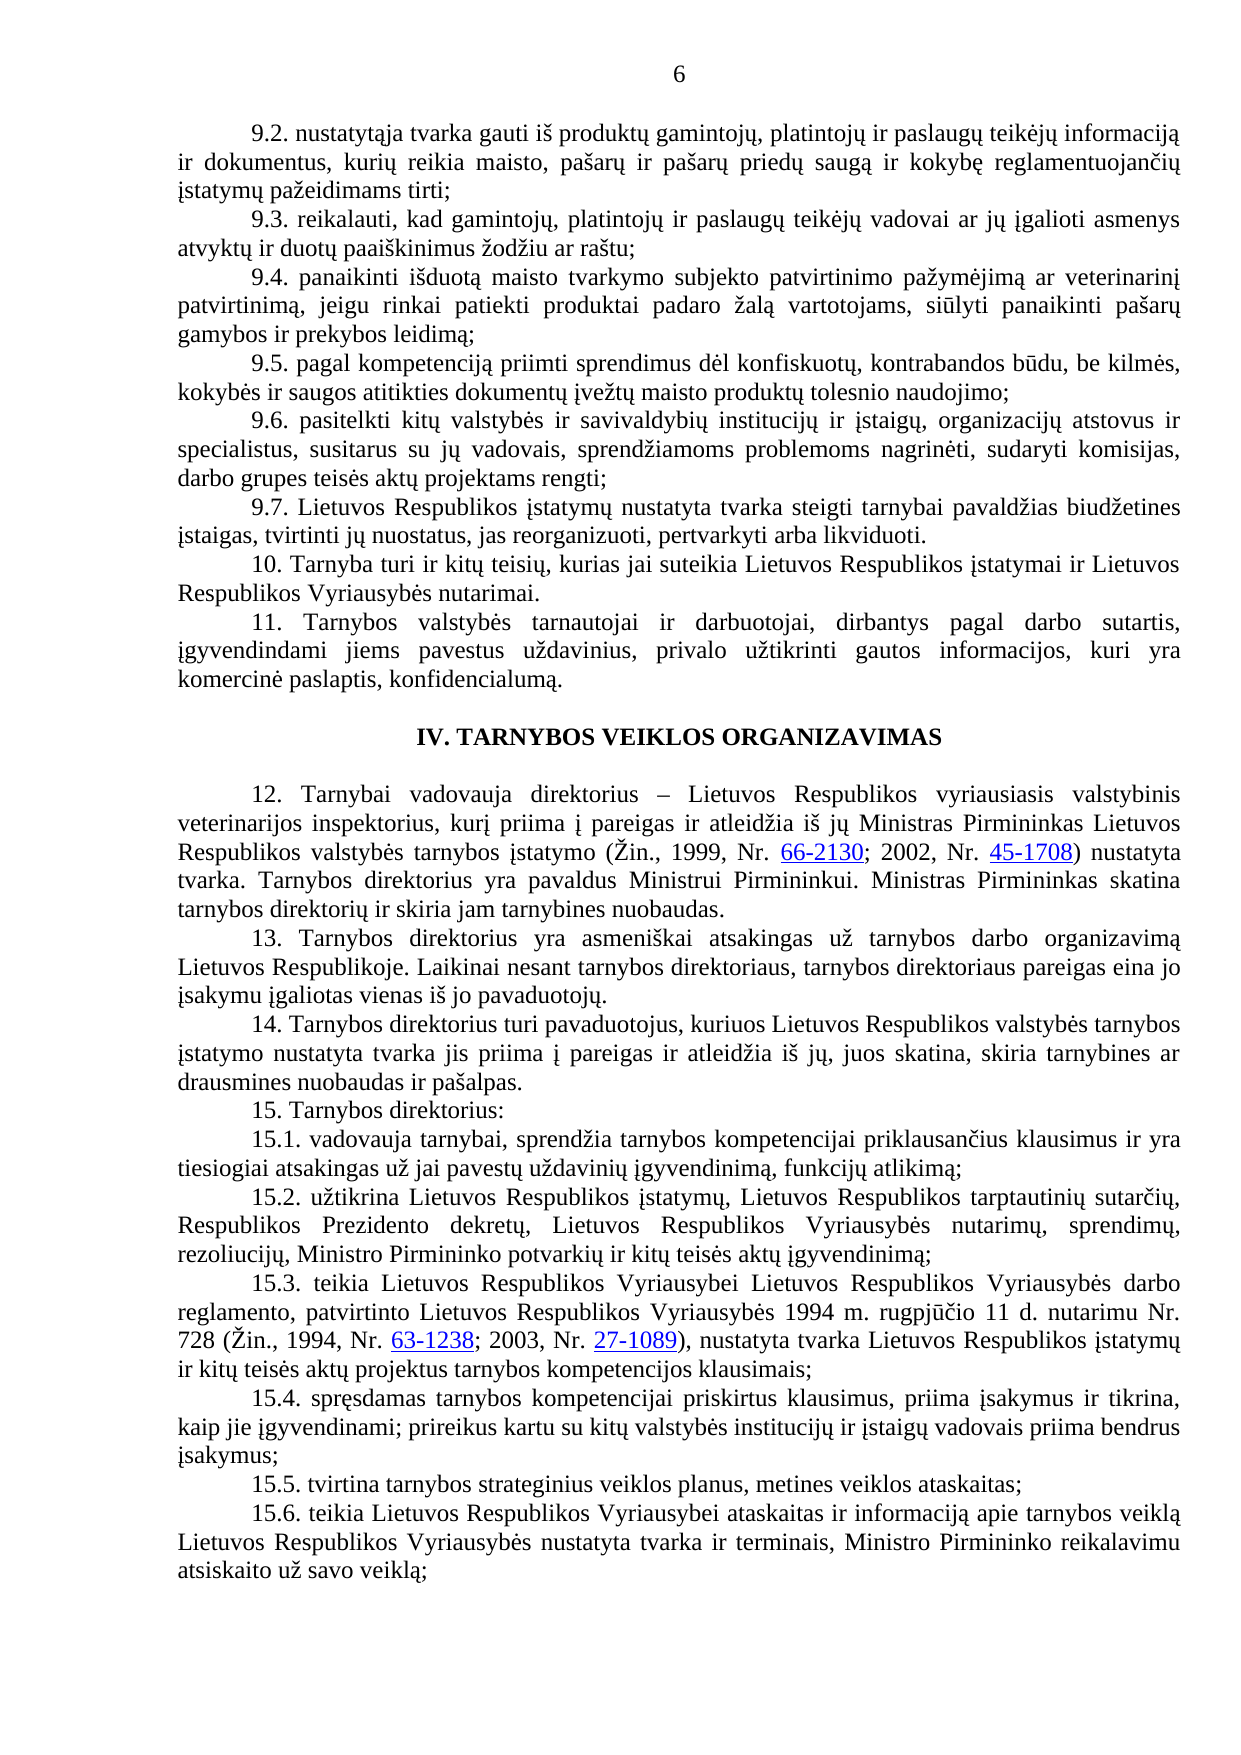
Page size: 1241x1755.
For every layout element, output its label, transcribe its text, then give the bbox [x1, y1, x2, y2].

text 9.5. pagal kompetenciją priimti sprendimus dėl konfiskuotų, kontrabandos būdu, be kilmės, kokybės ir saugos atitikties dokumentų įvežtų maisto produktų tolesnio naudojimo; [177, 348, 1181, 406]
text 15.5. tvirtina tarnybos strateginius veiklos planus, metines veiklos ataskaitas; [177, 1469, 1181, 1498]
text 13. Tarnybos direktorius yra asmeniškai atsakingas už tarnybos darbo organizavimą Lietuvos Respublikoje. Laikinai nesant tarnybos direktoriaus, tarnybos direktoriaus pareigas eina jo įsakymu įgaliotas vienas iš jo pavaduotojų. [177, 923, 1181, 1009]
text 9.6. pasitelkti kitų valstybės ir savivaldybių institucijų ir įstaigų, organizacijų atstovus ir specialistus, susitarus su jų vadovais, sprendžiamoms problemoms nagrinėti, sudaryti komisijas, darbo grupes teisės aktų projektams rengti; [177, 406, 1181, 492]
text 15. Tarnybos direktorius: [177, 1096, 1181, 1124]
text 15.4. spręsdamas tarnybos kompetencijai priskirtus klausimus, priima įsakymus ir tikrina, kaip jie įgyvendinami; prireikus kartu su kitų valstybės institucijų ir įstaigų vadovais priima bendrus įsakymus; [177, 1383, 1181, 1469]
text 15.2. užtikrina Lietuvos Respublikos įstatymų, Lietuvos Respublikos tarptautinių sutarčių, Respublikos Prezidento dekretų, Lietuvos Respublikos Vyriausybės nutarimų, sprendimų, rezoliucijų, Ministro Pirmininko potvarkių ir kitų teisės aktų įgyvendinimą; [177, 1182, 1181, 1268]
text 10. Tarnyba turi ir kitų teisių, kurias jai suteikia Lietuvos Respublikos įstatymai ir Lietuvos Respublikos Vyriausybės nutarimai. [177, 549, 1181, 607]
text 9.7. Lietuvos Respublikos įstatymų nustatyta tvarka steigti tarnybai pavaldžias biudžetines įstaigas, tvirtinti jų nuostatus, jas reorganizuoti, pertvarkyti arba likviduoti. [177, 492, 1181, 549]
text 15.1. vadovauja tarnybai, sprendžia tarnybos kompetencijai priklausančius klausimus ir yra tiesiogiai atsakingas už jai pavestų uždavinių įgyvendinimą, funkcijų atlikimą; [177, 1124, 1181, 1182]
text 9.4. panaikinti išduotą maisto tvarkymo subjekto patvirtinimo pažymėjimą ar veterinarinį patvirtinimą, jeigu rinkai patiekti produktai padaro žalą vartotojams, siūlyti panaikinti pašarų gamybos ir prekybos leidimą; [177, 262, 1181, 348]
text 11. Tarnybos valstybės tarnautojai ir darbuotojai, dirbantys pagal darbo sutartis, įgyvendindami jiems pavestus uždavinius, privalo užtikrinti gautos informacijos, kuri yra komercinė paslaptis, konfidencialumą. [177, 607, 1181, 693]
text 9.3. reikalauti, kad gamintojų, platintojų ir paslaugų teikėjų vadovai ar jų įgalioti asmenys atvyktų ir duotų paaiškinimus žodžiu ar raštu; [177, 204, 1181, 262]
text 15.6. teikia Lietuvos Respublikos Vyriausybei ataskaitas ir informaciją apie tarnybos veiklą Lietuvos Respublikos Vyriausybės nustatyta tvarka ir terminais, Ministro Pirmininko reikalavimu atsiskaito už savo veiklą; [177, 1498, 1181, 1584]
text 12. Tarnybai vadovauja direktorius – Lietuvos Respublikos vyriausiasis valstybinis veterinarijos inspektorius, kurį priima į pareigas ir atleidžia iš jų Ministras Pirmininkas Lietuvos Respublikos valstybės tarnybos įstatymo (Žin., 1999, Nr. 66-2130; 2002, Nr. 45-1708) nustatyta tvarka. Tarnybos direktorius yra pavaldus Ministrui Pirmininkui. Ministras Pirmininkas skatina tarnybos direktorių ir skiria jam tarnybines nuobaudas. [177, 779, 1181, 923]
text 9.2. nustatytąja tvarka gauti iš produktų gamintojų, platintojų ir paslaugų teikėjų informaciją ir dokumentus, kurių reikia maisto, pašarų ir pašarų priedų saugą ir kokybę reglamentuojančių įstatymų pažeidimams tirti; [177, 118, 1181, 204]
text 14. Tarnybos direktorius turi pavaduotojus, kuriuos Lietuvos Respublikos valstybės tarnybos įstatymo nustatyta tvarka jis priima į pareigas ir atleidžia iš jų, juos skatina, skiria tarnybines ar drausmines nuobaudas ir pašalpas. [177, 1009, 1181, 1096]
text 15.3. teikia Lietuvos Respublikos Vyriausybei Lietuvos Respublikos Vyriausybės darbo reglamento, patvirtinto Lietuvos Respublikos Vyriausybės 1994 m. rugpjūčio 11 d. nutarimu Nr. 728 (Žin., 1994, Nr. 63-1238; 2003, Nr. 27-1089), nustatyta tvarka Lietuvos Respublikos įstatymų ir kitų teisės aktų projektus tarnybos kompetencijos klausimais; [177, 1268, 1181, 1383]
text IV. TARNYBOS VEIKLOS ORGANIZAVIMAS [177, 722, 1181, 751]
